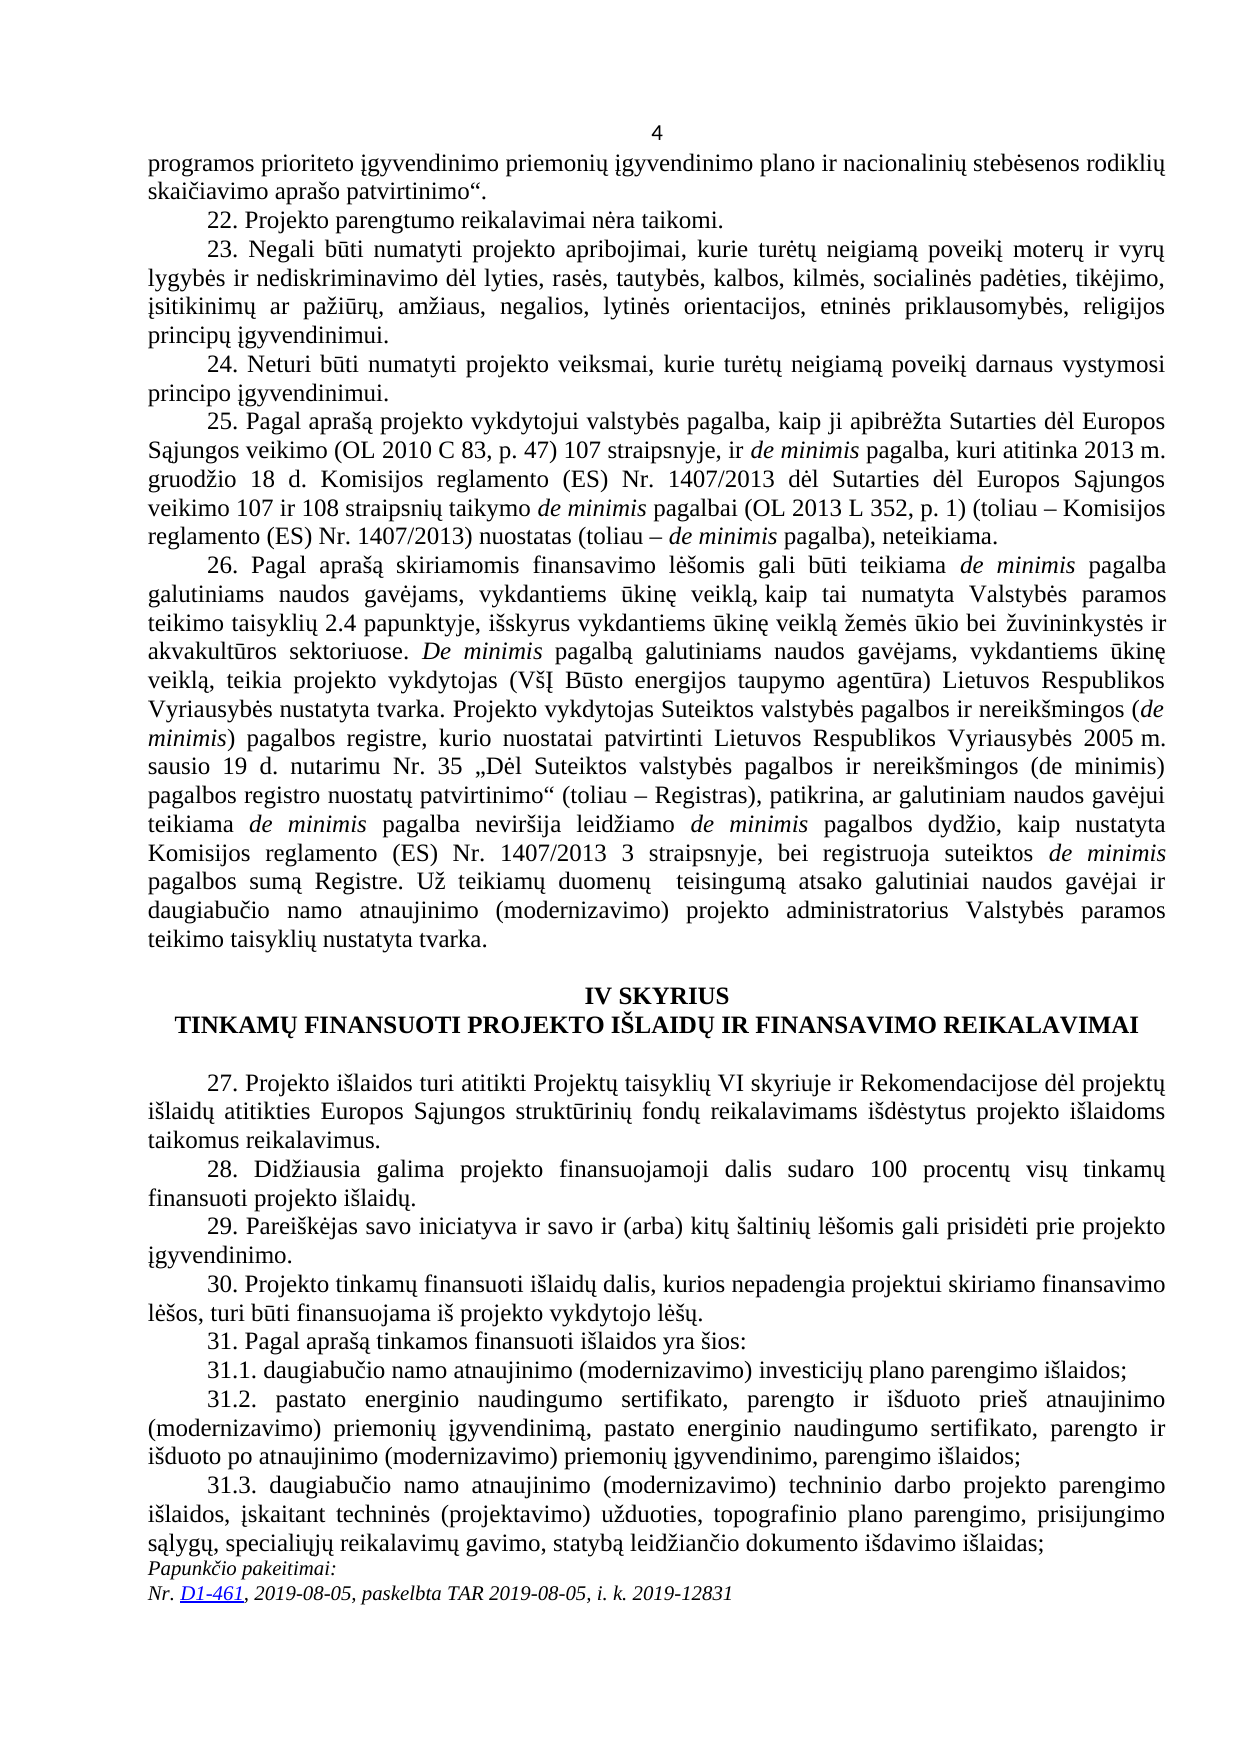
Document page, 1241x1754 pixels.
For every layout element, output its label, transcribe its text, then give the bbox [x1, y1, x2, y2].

text 29. Pareiškėjas savo iniciatyva ir savo ir (arba) kitų šaltinių lėšomis gali prisidėti prie projekto įgyvendinimo. [148, 1211, 1166, 1269]
text 31.2. pastato energinio naudingumo sertifikato, parengto ir išduoto prieš atnaujinimo (modernizavimo) priemonių įgyvendinimą, pastato energinio naudingumo sertifikato, parengto ir išduoto po atnaujinimo (modernizavimo) priemonių įgyvendinimo, parengimo išlaidos; [148, 1384, 1166, 1470]
text programos prioriteto įgyvendinimo priemonių įgyvendinimo plano ir nacionalinių stebėsenos rodiklių skaičiavimo aprašo patvirtinimo“. [148, 148, 1166, 205]
text 25. Pagal aprašą projekto vykdytojui valstybės pagalba, kaip ji apibrėžta Sutarties dėl Europos Sąjungos veikimo (OL 2010 C 83, p. 47) 107 straipsnyje, ir de minimis pagalba, kuri atitinka 2013 m. gruodžio 18 d. Komisijos reglamento (ES) Nr. 1407/2013 dėl Sutarties dėl Europos Sąjungos veikimo 107 ir 108 straipsnių taikymo de minimis pagalbai (OL 2013 L 352, p. 1) (toliau – Komisijos reglamento (ES) Nr. 1407/2013) nuostatas (toliau – de minimis pagalba), neteikiama. [148, 406, 1166, 550]
text 31.3. daugiabučio namo atnaujinimo (modernizavimo) techninio darbo projekto parengimo išlaidos, įskaitant techninės (projektavimo) užduoties, topografinio plano parengimo, prisijungimo sąlygų, specialiųjų reikalavimų gavimo, statybą leidžiančio dokumento išdavimo išlaidas; [148, 1470, 1166, 1556]
text 22. Projekto parengtumo reikalavimai nėra taikomi. [148, 205, 1166, 234]
text 31. Pagal aprašą tinkamos finansuoti išlaidos yra šios: [148, 1326, 1166, 1355]
text TINKAMŲ FINANSUOTI PROJEKTO IŠLAIDŲ IR FINANSAVIMO REIKALAVIMAI [148, 1010, 1166, 1039]
text 31.1. daugiabučio namo atnaujinimo (modernizavimo) investicijų plano parengimo išlaidos; [148, 1355, 1166, 1384]
text 27. Projekto išlaidos turi atitikti Projektų taisyklių VI skyriuje ir Rekomendacijose dėl projektų išlaidų atitikties Europos Sąjungos struktūrinių fondų reikalavimams išdėstytus projekto išlaidoms taikomus reikalavimus. [148, 1068, 1166, 1154]
text 30. Projekto tinkamų finansuoti išlaidų dalis, kurios nepadengia projektui skiriamo finansavimo lėšos, turi būti finansuojama iš projekto vykdytojo lėšų. [148, 1269, 1166, 1326]
text 26. Pagal aprašą skiriamomis finansavimo lėšomis gali būti teikiama de minimis pagalba galutiniams naudos gavėjams, vykdantiems ūkinę veiklą, kaip tai numatyta Valstybės paramos teikimo taisyklių 2.4 papunktyje, išskyrus vykdantiems ūkinę veiklą žemės ūkio bei žuvininkystės ir akvakultūros sektoriuose. De minimis pagalbą galutiniams naudos gavėjams, vykdantiems ūkinę veiklą, teikia projekto vykdytojas (VšĮ Būsto energijos taupymo agentūra) Lietuvos Respublikos Vyriausybės nustatyta tvarka. Projekto vykdytojas Suteiktos valstybės pagalbos ir nereikšmingos (de minimis) pagalbos registre, kurio nuostatai patvirtinti Lietuvos Respublikos Vyriausybės 2005 m. sausio 19 d. nutarimu Nr. 35 „Dėl Suteiktos valstybės pagalbos ir nereikšmingos (de minimis) pagalbos registro nuostatų patvirtinimo“ (toliau – Registras), patikrina, ar galutiniam naudos gavėjui teikiama de minimis pagalba neviršija leidžiamo de minimis pagalbos dydžio, kaip nustatyta Komisijos reglamento (ES) Nr. 1407/2013 3 straipsnyje, bei registruoja suteiktos de minimis pagalbos sumą Registre. Už teikiamų duomenų teisingumą atsako galutiniai naudos gavėjai ir daugiabučio namo atnaujinimo (modernizavimo) projekto administratorius Valstybės paramos teikimo taisyklių nustatyta tvarka. [148, 550, 1166, 953]
text 23. Negali būti numatyti projekto apribojimai, kurie turėtų neigiamą poveikį moterų ir vyrų lygybės ir nediskriminavimo dėl lyties, rasės, tautybės, kalbos, kilmės, socialinės padėties, tikėjimo, įsitikinimų ar pažiūrų, amžiaus, negalios, lytinės orientacijos, etninės priklausomybės, religijos principų įgyvendinimui. [148, 234, 1166, 349]
text 24. Neturi būti numatyti projekto veiksmai, kurie turėtų neigiamą poveikį darnaus vystymosi principo įgyvendinimui. [148, 349, 1166, 406]
text IV SKYRIUS [148, 981, 1166, 1010]
text 28. Didžiausia galima projekto finansuojamoji dalis sudaro 100 procentų visų tinkamų finansuoti projekto išlaidų. [148, 1154, 1166, 1211]
text Nr. D1-461, 2019-08-05, paskelbta TAR 2019-08-05, i. k. 2019-12831 [148, 1580, 1166, 1604]
text Papunkčio pakeitimai: [148, 1556, 1166, 1580]
